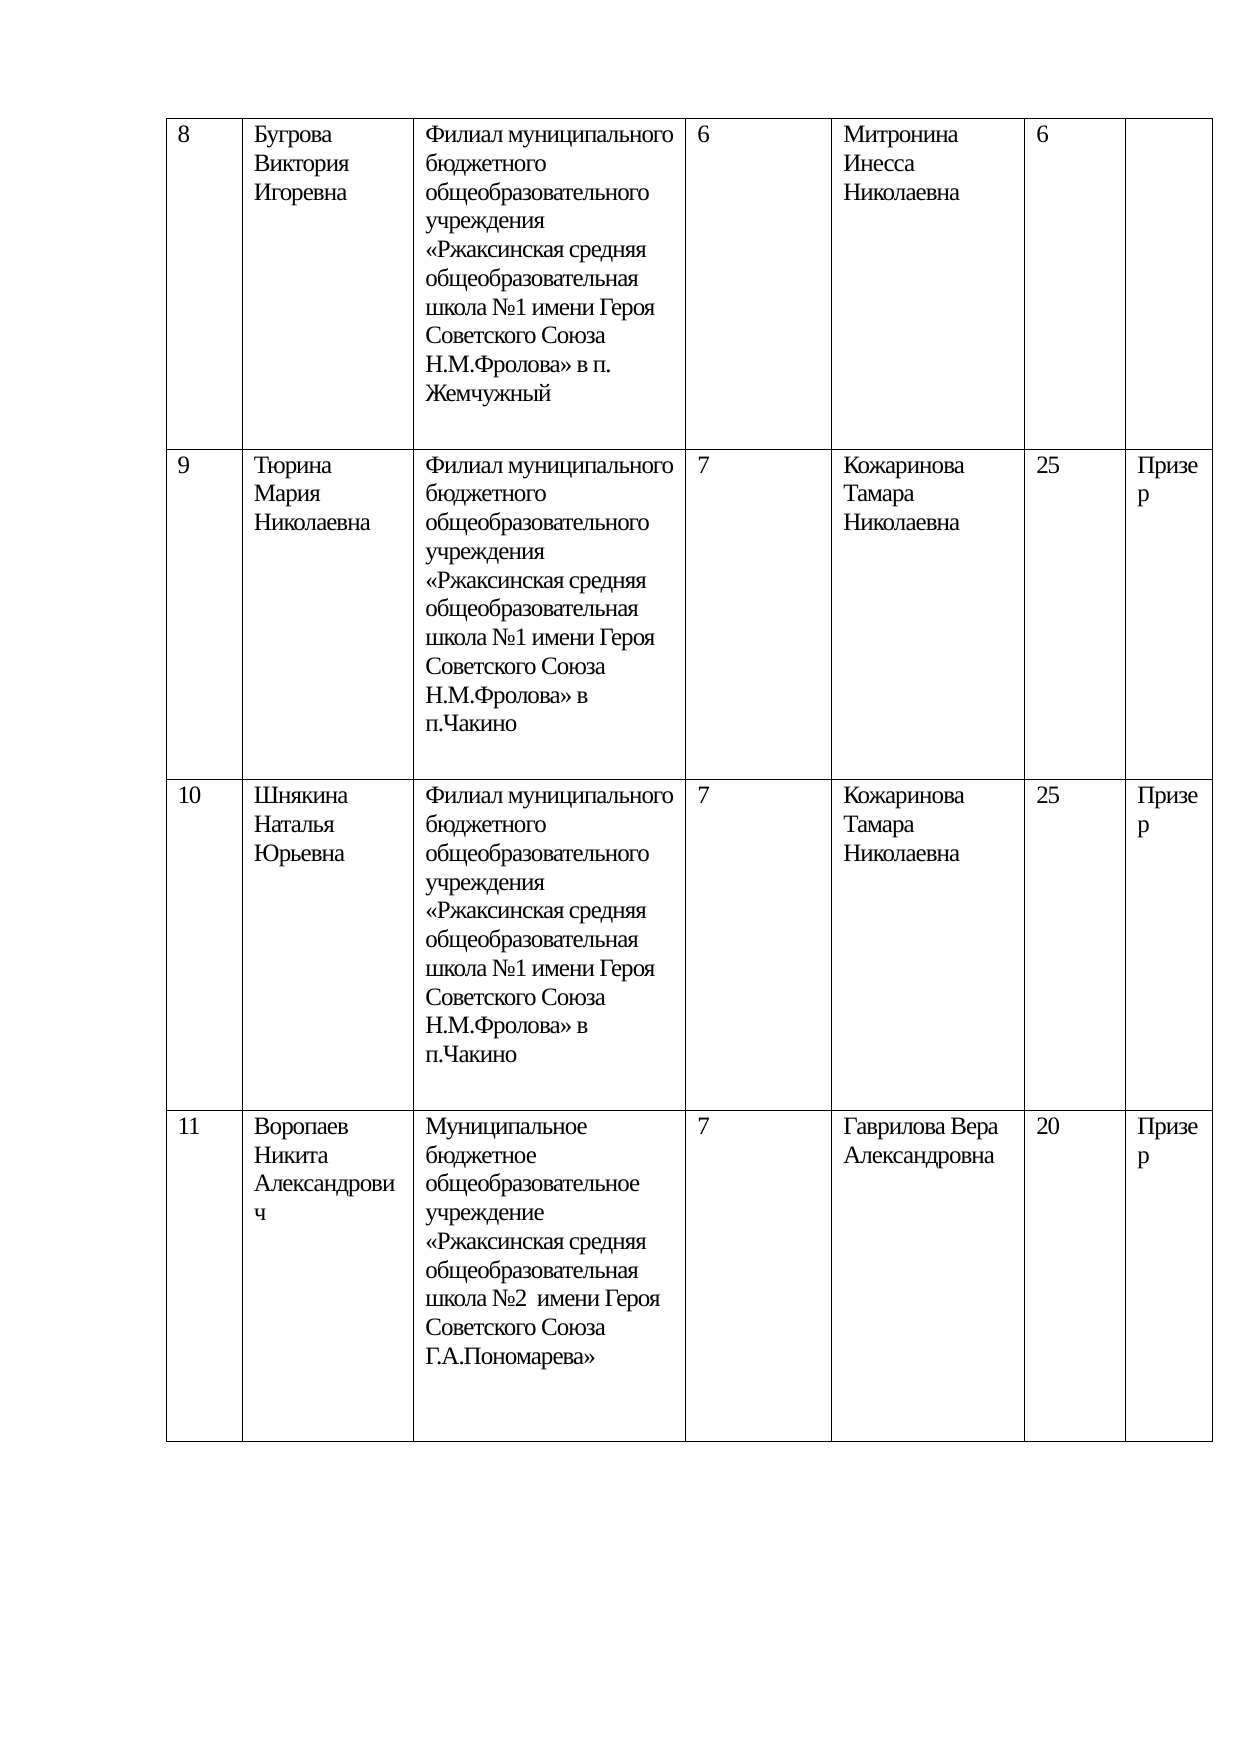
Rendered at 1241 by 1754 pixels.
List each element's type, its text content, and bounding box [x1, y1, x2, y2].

table_cell Филиал муниципального бюджетного общеобразовательного учреждения «Ржаксинская средняя общеобразовательная школа №1 имени Героя Советского Союза Н.М.Фролова» в п. Жемчужный [414, 119, 685, 449]
table_cell 11 [167, 1111, 242, 1441]
table_cell Гаврилова Вера Александровна [832, 1111, 1024, 1441]
table_cell Бугрова Виктория Игоревна [243, 119, 413, 449]
table_cell 7 [686, 1111, 831, 1441]
table_cell Призер [1126, 1111, 1212, 1441]
table_cell Шнякина Наталья Юрьевна [243, 780, 413, 1110]
table_cell Тюрина Мария Николаевна [243, 450, 413, 779]
table_cell 7 [686, 780, 831, 1110]
table_cell 8 [167, 119, 242, 449]
table_cell 9 [167, 450, 242, 779]
table_cell [1126, 119, 1212, 449]
table_cell Кожаринова Тамара Николаевна [832, 780, 1024, 1110]
table_cell Призер [1126, 450, 1212, 779]
table_cell 6 [1025, 119, 1125, 449]
table_cell Митронина Инесса Николаевна [832, 119, 1024, 449]
table_cell Призер [1126, 780, 1212, 1110]
table_cell 25 [1025, 780, 1125, 1110]
table_cell Муниципальное бюджетное общеобразовательное учреждение «Ржаксинская средняя общеобразовательная школа №2 имени Героя Советского Союза Г.А.Пономарева» [414, 1111, 685, 1441]
table_cell Филиал муниципального бюджетного общеобразовательного учреждения «Ржаксинская средняя общеобразовательная школа №1 имени Героя Советского Союза Н.М.Фролова» в п.Чакино [414, 780, 685, 1110]
table_cell 7 [686, 450, 831, 779]
table_cell Воропаев Никита Александрович [243, 1111, 413, 1441]
table_cell 25 [1025, 450, 1125, 779]
table_cell 6 [686, 119, 831, 449]
table_cell 10 [167, 780, 242, 1110]
table_cell Филиал муниципального бюджетного общеобразовательного учреждения «Ржаксинская средняя общеобразовательная школа №1 имени Героя Советского Союза Н.М.Фролова» в п.Чакино [414, 450, 685, 779]
table_cell Кожаринова Тамара Николаевна [832, 450, 1024, 779]
table_cell 20 [1025, 1111, 1125, 1441]
